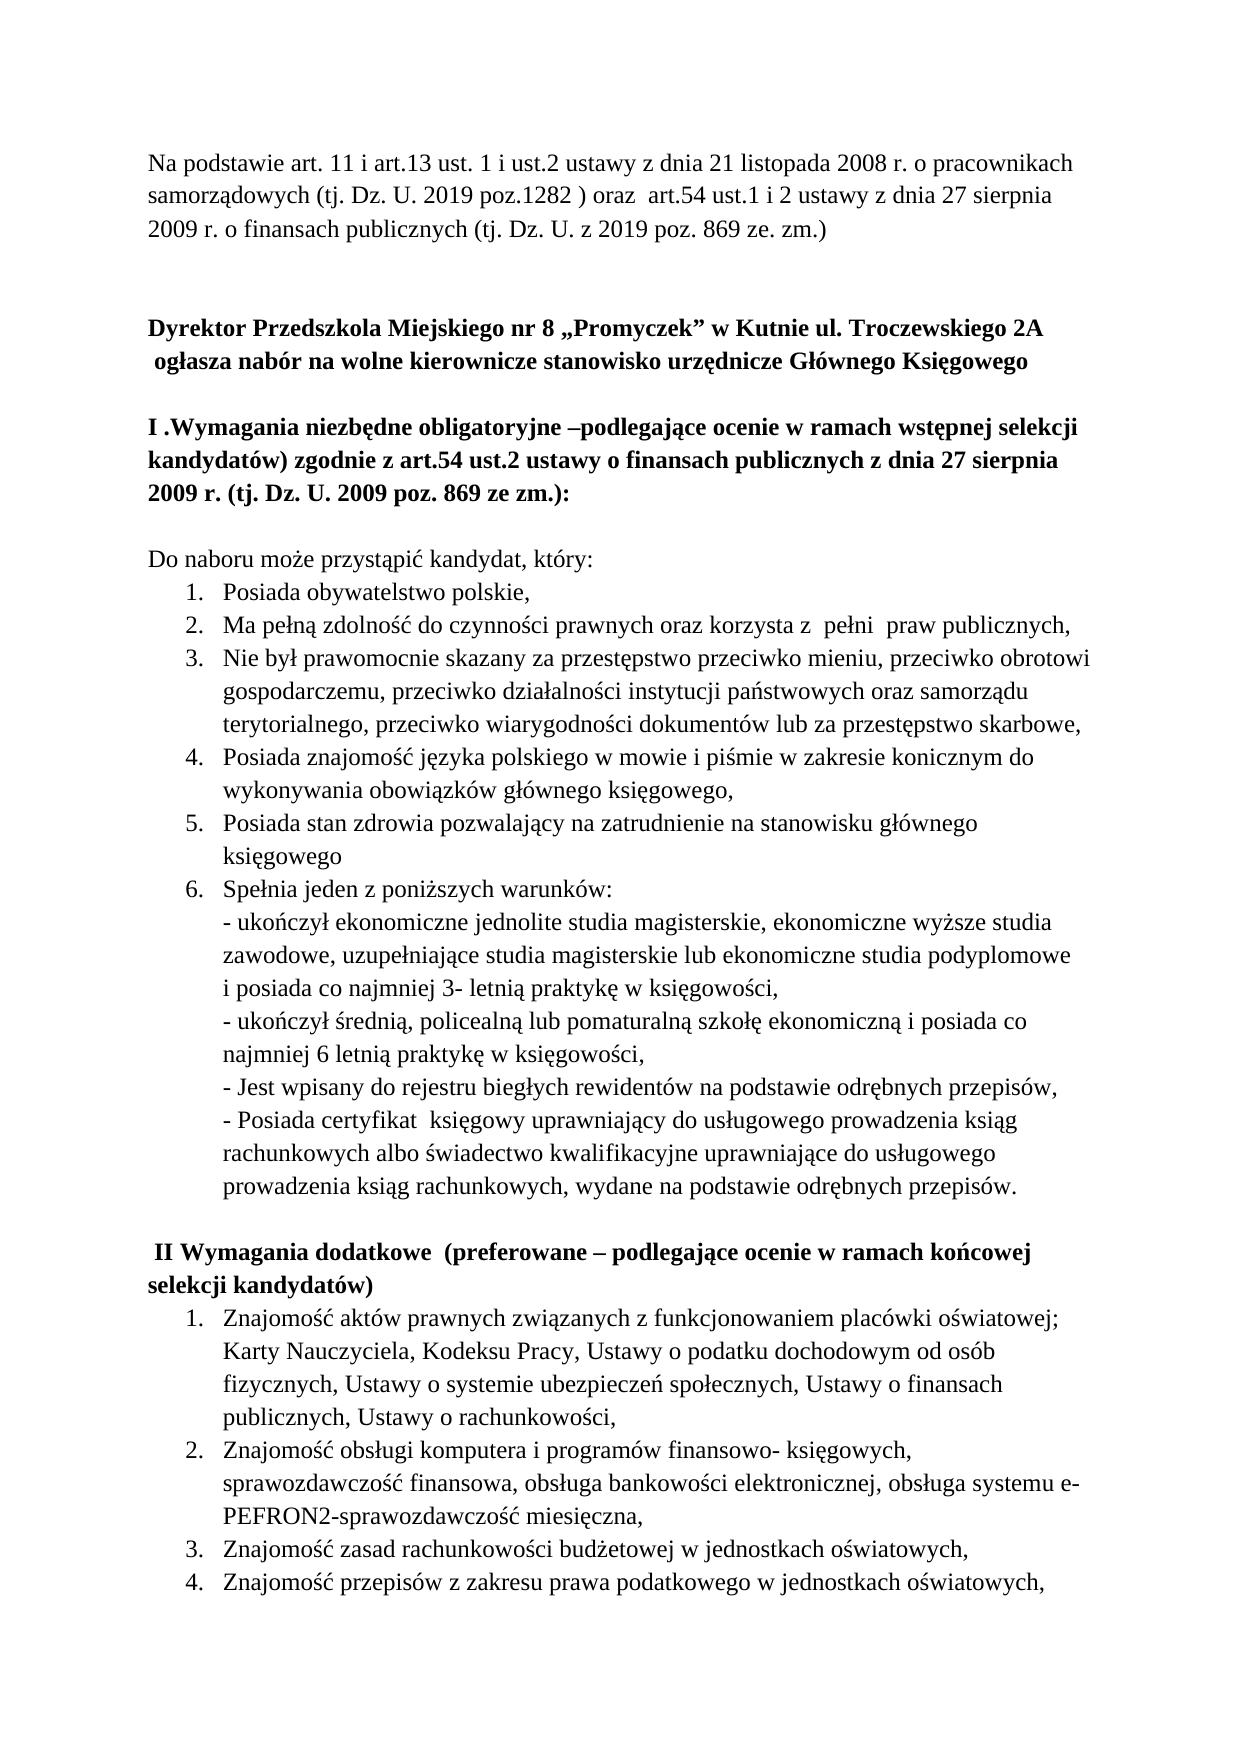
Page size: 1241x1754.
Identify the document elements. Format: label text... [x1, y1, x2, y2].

list Znajomość zasad rachunkowości budżetowej w jednostkach oświatowych, [185, 1534, 1093, 1563]
list Znajomość obsługi komputera i programów finansowo- księgowych, sprawozdawczość finansowa, obsługa bankowości elektronicznej, obsługa systemu e- PEFRON2-sprawozdawczość miesięczna, [185, 1435, 1093, 1530]
list Ma pełną zdolność do czynności prawnych oraz korzysta z pełni praw publicznych, [185, 610, 1093, 639]
text Na podstawie art. 11 i art.13 ust. 1 i ust.2 ustawy z dnia 21 listopada 2008 r. o pracownikach samorządowych (tj. Dz. U. 2019 poz.1282 ) oraz art.54 ust.1 i 2 ustawy z dnia 27 sierpnia 2009 r. o finansach publicznych (tj. Dz. U. z 2019 poz. 869 ze. zm.) [148, 148, 1093, 242]
list Nie był prawomocnie skazany za przestępstwo przeciwko mieniu, przeciwko obrotowi gospodarczemu, przeciwko działalności instytucji państwowych oraz samorządu terytorialnego, przeciwko wiarygodności dokumentów lub za przestępstwo skarbowe, [185, 643, 1093, 738]
text II Wymagania dodatkowe (preferowane – podlegające ocenie w ramach końcowej selekcji kandydatów) [148, 1237, 1093, 1299]
list Posiada obywatelstwo polskie, [185, 577, 1093, 606]
list - ukończył średnią, policealną lub pomaturalną szkołę ekonomiczną i posiada co najmniej 6 letnią praktykę w księgowości, [223, 1006, 1093, 1068]
list - ukończył ekonomiczne jednolite studia magisterskie, ekonomiczne wyższe studia zawodowe, uzupełniające studia magisterskie lub ekonomiczne studia podyplomowe i posiada co najmniej 3- letnią praktykę w księgowości, [223, 907, 1093, 1002]
text Dyrektor Przedszkola Miejskiego nr 8 „Promyczek” w Kutnie ul. Troczewskiego 2A [148, 313, 1093, 341]
list Posiada znajomość języka polskiego w mowie i piśmie w zakresie konicznym do wykonywania obowiązków głównego księgowego, [185, 742, 1093, 804]
list Znajomość przepisów z zakresu prawa podatkowego w jednostkach oświatowych, [185, 1567, 1093, 1596]
text I .Wymagania niezbędne obligatoryjne –podlegające ocenie w ramach wstępnej selekcji kandydatów) zgodnie z art.54 ust.2 ustawy o finansach publicznych z dnia 27 sierpnia 2009 r. (tj. Dz. U. 2009 poz. 869 ze zm.): [148, 412, 1093, 507]
list - Jest wpisany do rejestru biegłych rewidentów na podstawie odrębnych przepisów, [223, 1072, 1093, 1101]
list Posiada stan zdrowia pozwalający na zatrudnienie na stanowisku głównego księgowego [185, 808, 1093, 870]
list - Posiada certyfikat księgowy uprawniający do usługowego prowadzenia ksiąg rachunkowych albo świadectwo kwalifikacyjne uprawniające do usługowego prowadzenia ksiąg rachunkowych, wydane na podstawie odrębnych przepisów. [223, 1105, 1093, 1200]
list Spełnia jeden z poniższych warunków: [185, 874, 1093, 903]
text ogłasza nabór na wolne kierownicze stanowisko urzędnicze Głównego Księgowego [148, 346, 1093, 374]
text Do naboru może przystąpić kandydat, który: [148, 544, 1093, 573]
list Znajomość aktów prawnych związanych z funkcjonowaniem placówki oświatowej; Karty Nauczyciela, Kodeksu Pracy, Ustawy o podatku dochodowym od osób fizycznych, Ustawy o systemie ubezpieczeń społecznych, Ustawy o finansach publicznych, Ustawy o rachunkowości, [185, 1303, 1093, 1431]
